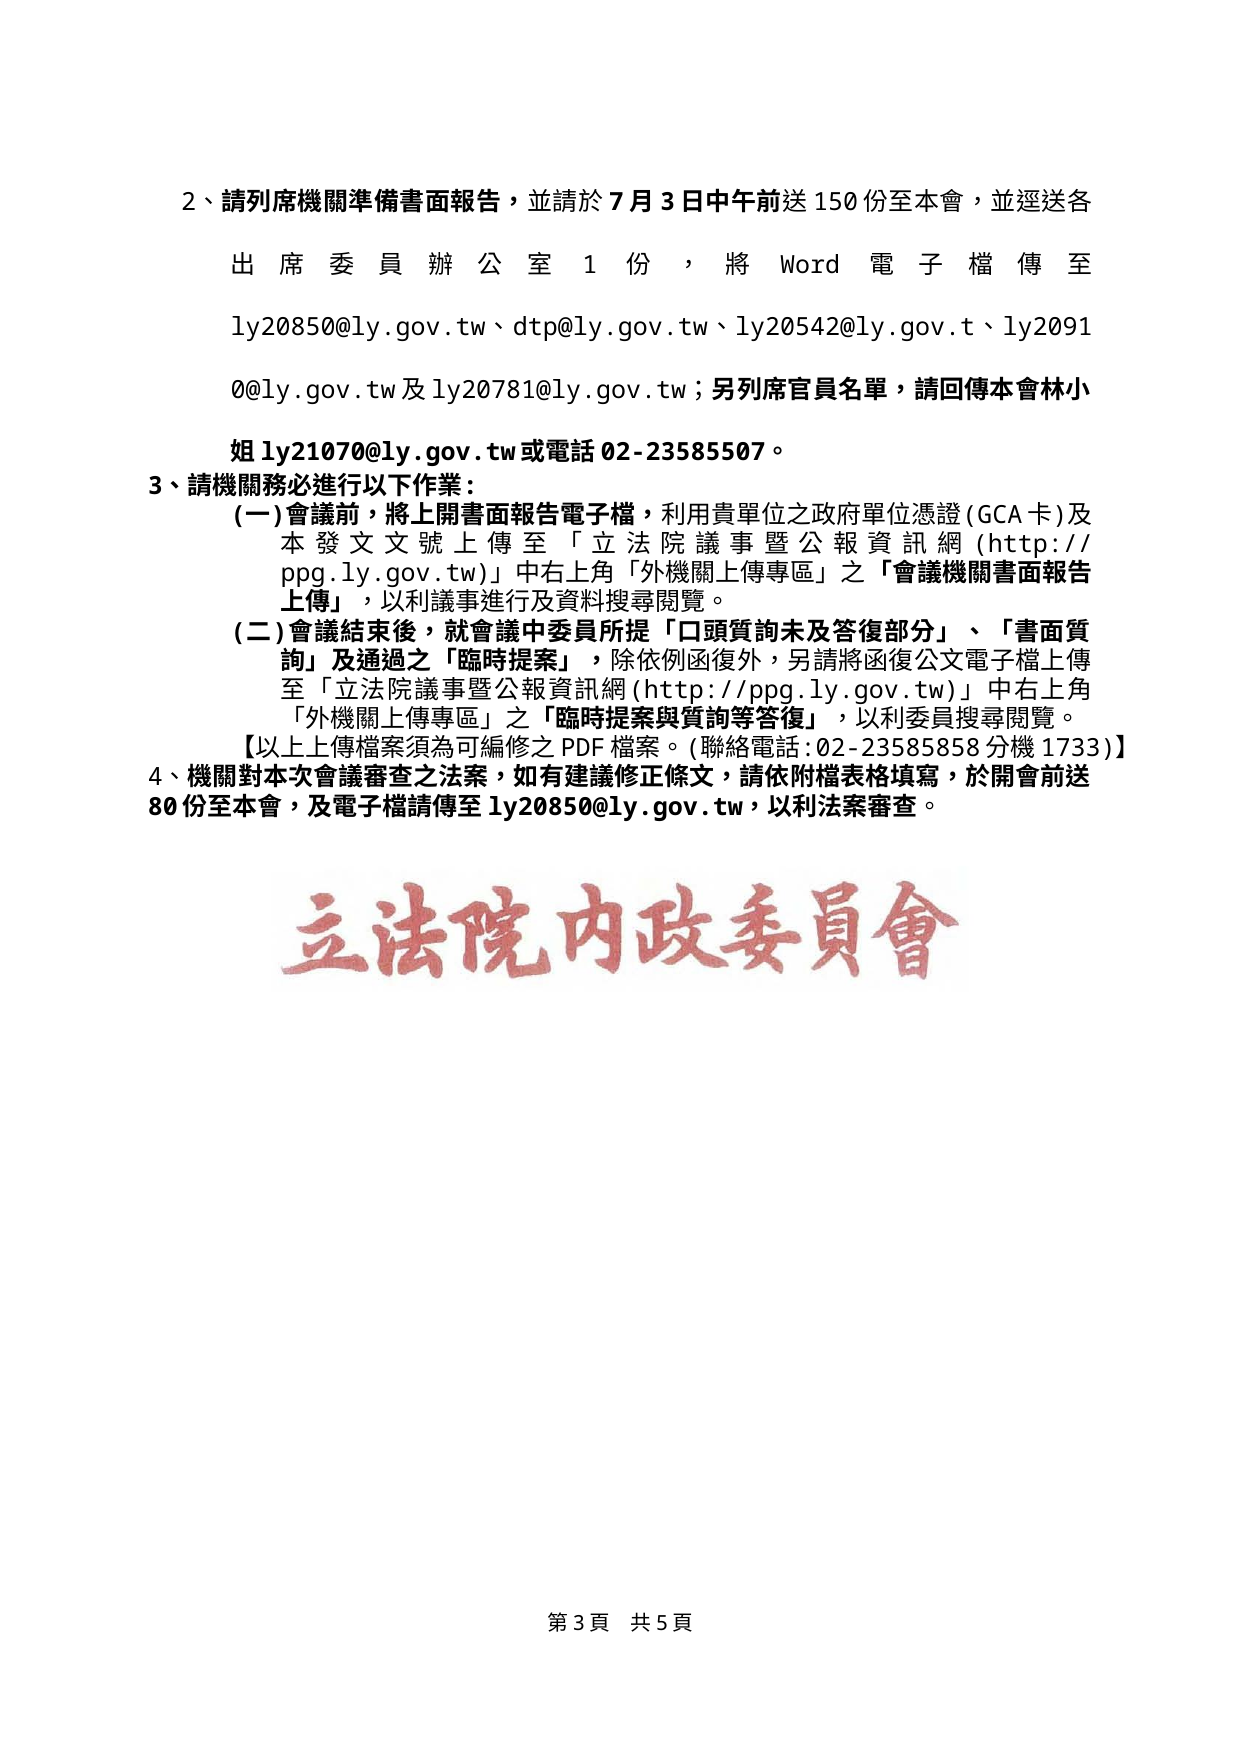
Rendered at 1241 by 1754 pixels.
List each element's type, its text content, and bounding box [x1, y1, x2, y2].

text 【以上上傳檔案須為可編修之PDF檔案。(聯絡電話:02-23585858分機1733)】 [230, 733, 1152, 762]
list 請機關務必進行以下作業: [148, 471, 1152, 500]
text (二)會議結束後，就會議中委員所提「口頭質詢未及答復部分」、「書面質詢」及通過之「臨時提案」，除依例函復外，另請將函復公文電子檔上傳至「立法院議事暨公報資訊網(http://ppg.ly.gov.tw)」中右上角「外機關上傳專區」之「臨時提案與質詢等答復」，以利委員搜尋閱覽。 [230, 617, 1093, 733]
list 請列席機關準備書面報告，並請於7月3日中午前送150份至本會，並逕送各出席委員辦公室1份，將Word電子檔傳至ly20850@ly.gov.tw、dtp@ly.gov.tw、ly20542@ly.gov.t、ly20910@ly.gov.tw及ly20781@ly.gov.tw；另列席官員名單，請回傳本會林小姐ly21070@ly.gov.tw或電話02-23585507。 [181, 158, 1092, 471]
list 機關對本次會議審查之法案，如有建議修正條文，請依附檔表格填寫，於開會前送80份至本會，及電子檔請傳至ly20850@ly.gov.tw，以利法案審查。 [148, 762, 1093, 821]
text (一)會議前，將上開書面報告電子檔，利用貴單位之政府單位憑證(GCA卡)及本發文文號上傳至「立法院議事暨公報資訊網(http://ppg.ly.gov.tw)」中右上角「外機關上傳專區」之「會議機關書面報告上傳」，以利議事進行及資料搜尋閱覽。 [230, 500, 1093, 617]
